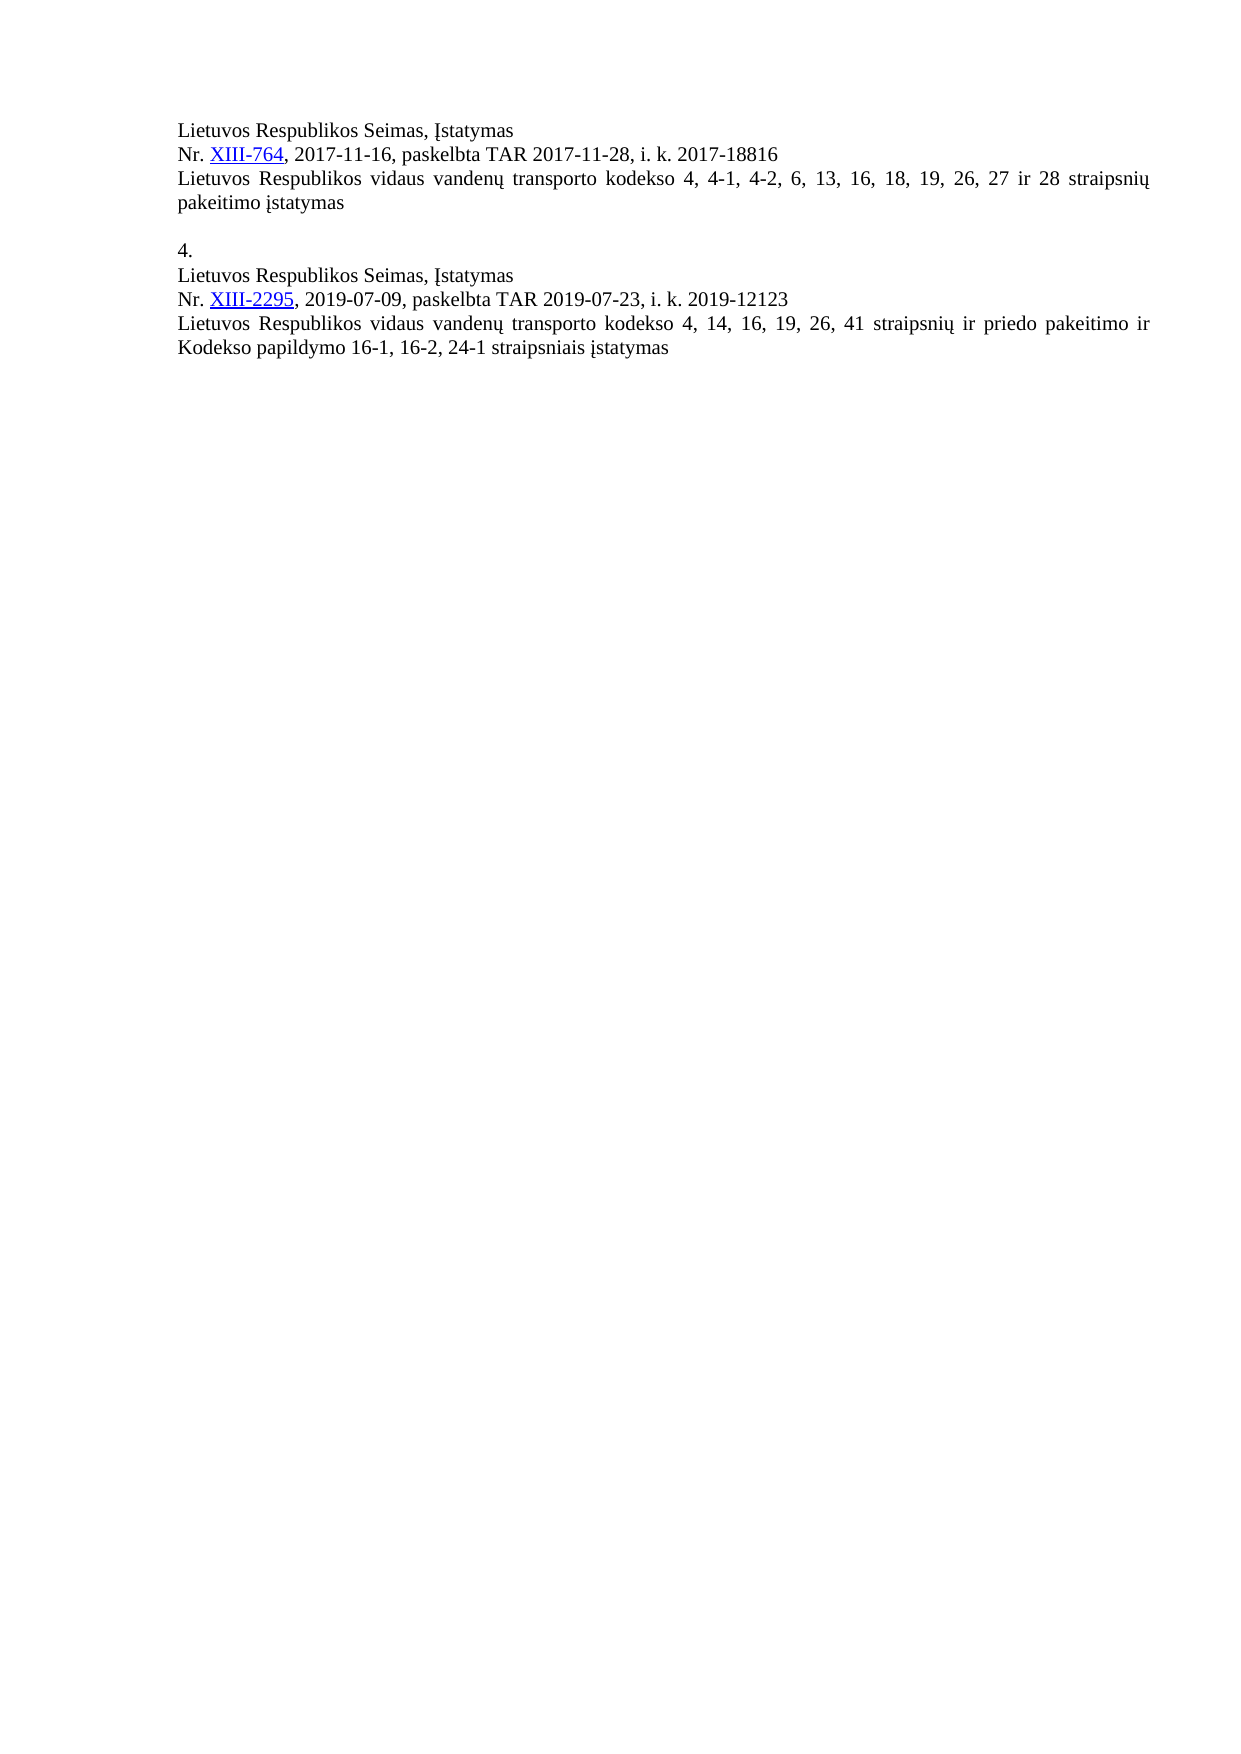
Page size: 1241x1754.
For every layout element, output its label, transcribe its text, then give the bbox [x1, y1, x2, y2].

text Lietuvos Respublikos Seimas, Įstatymas [177, 262, 1152, 287]
text Nr. XIII-2295, 2019-07-09, paskelbta TAR 2019-07-23, i. k. 2019-12123 [177, 287, 1152, 311]
text Nr. XIII-764, 2017-11-16, paskelbta TAR 2017-11-28, i. k. 2017-18816 [177, 142, 1152, 166]
text Lietuvos Respublikos Seimas, Įstatymas [177, 118, 1152, 142]
text 4. [177, 238, 1152, 262]
text Lietuvos Respublikos vidaus vandenų transporto kodekso 4, 14, 16, 19, 26, 41 straipsnių ir priedo pakeitimo ir Kodekso papildymo 16-1, 16-2, 24-1 straipsniais įstatymas [177, 311, 1152, 359]
text Lietuvos Respublikos vidaus vandenų transporto kodekso 4, 4-1, 4-2, 6, 13, 16, 18, 19, 26, 27 ir 28 straipsnių pakeitimo įstatymas [177, 166, 1152, 214]
